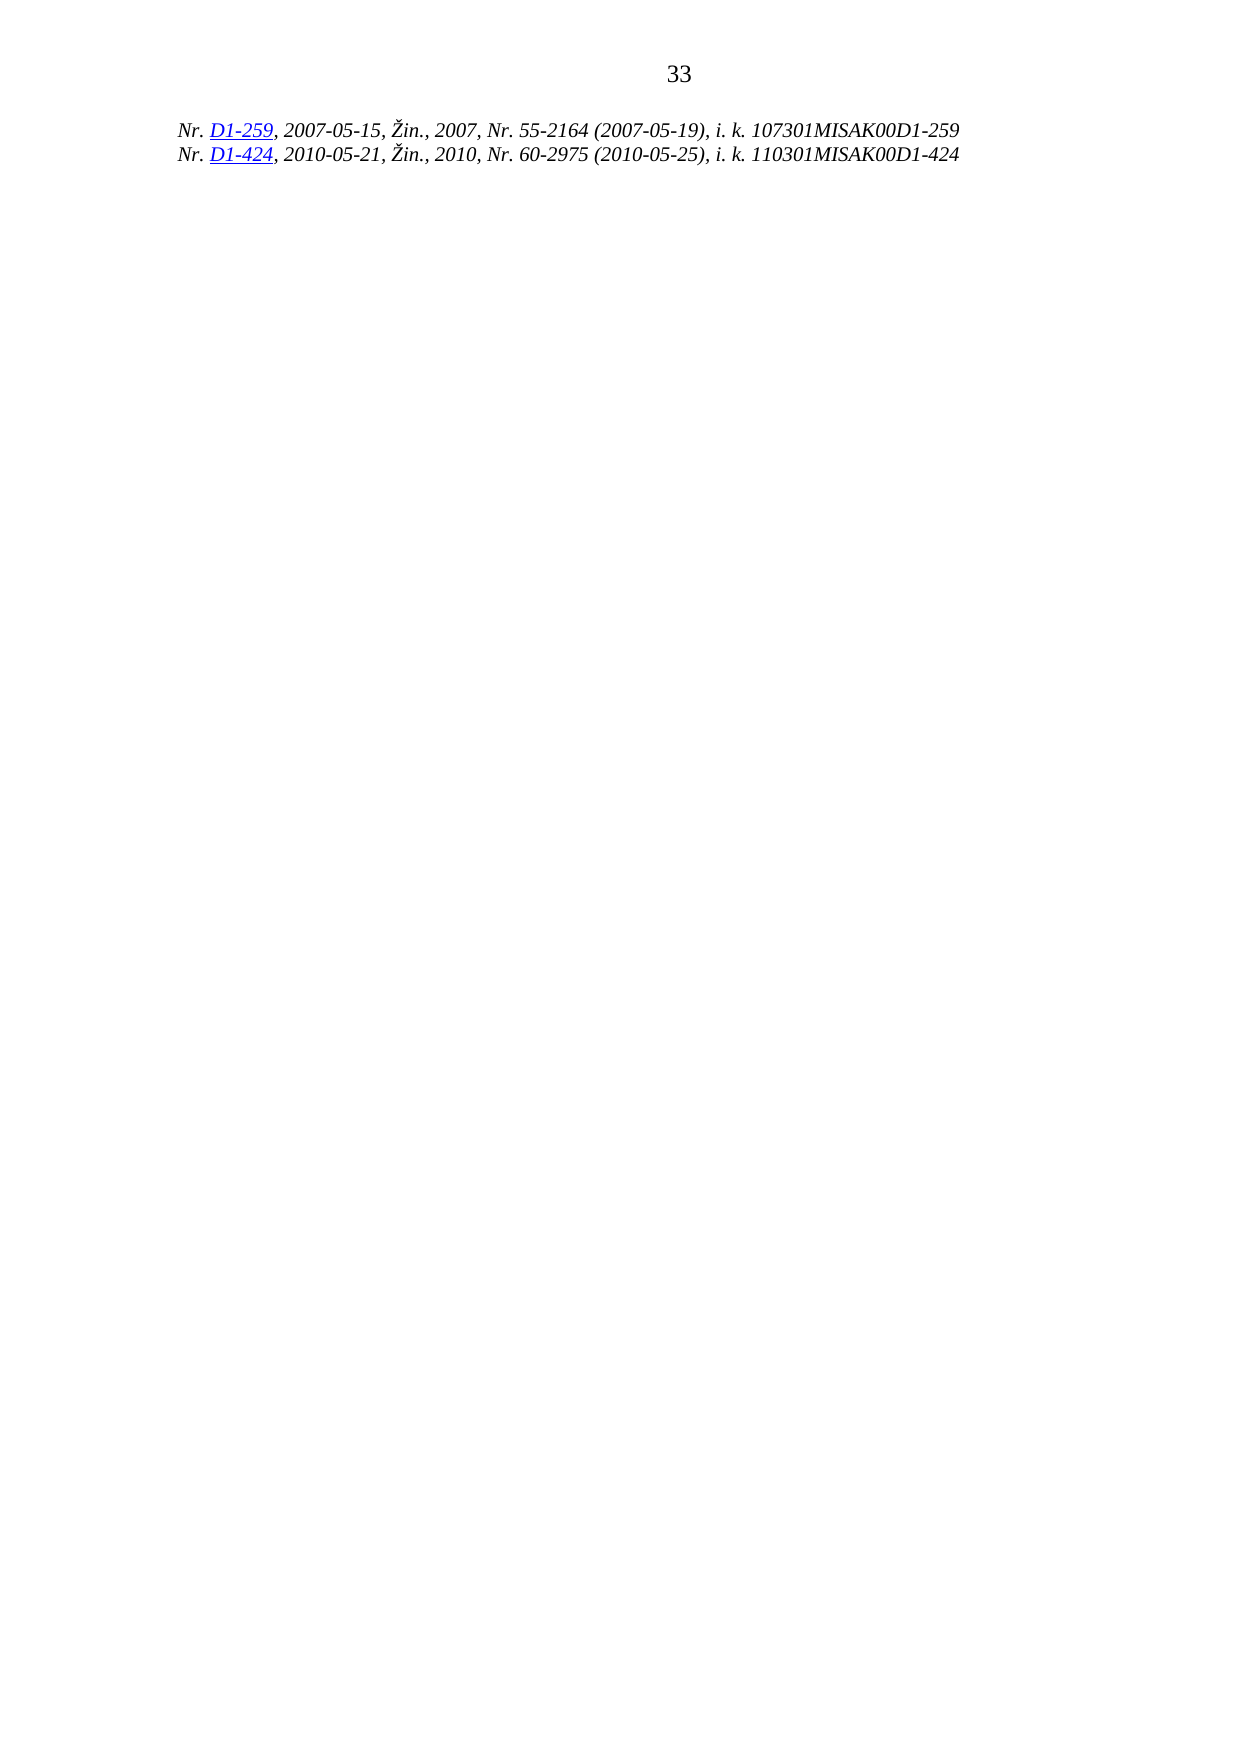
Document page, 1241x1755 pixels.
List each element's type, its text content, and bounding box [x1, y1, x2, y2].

text Nr. D1-424, 2010-05-21, Žin., 2010, Nr. 60-2975 (2010-05-25), i. k. 110301MISAK00D1-424 [177, 142, 1181, 166]
text Nr. D1-259, 2007-05-15, Žin., 2007, Nr. 55-2164 (2007-05-19), i. k. 107301MISAK00D1-259 [177, 118, 1181, 142]
